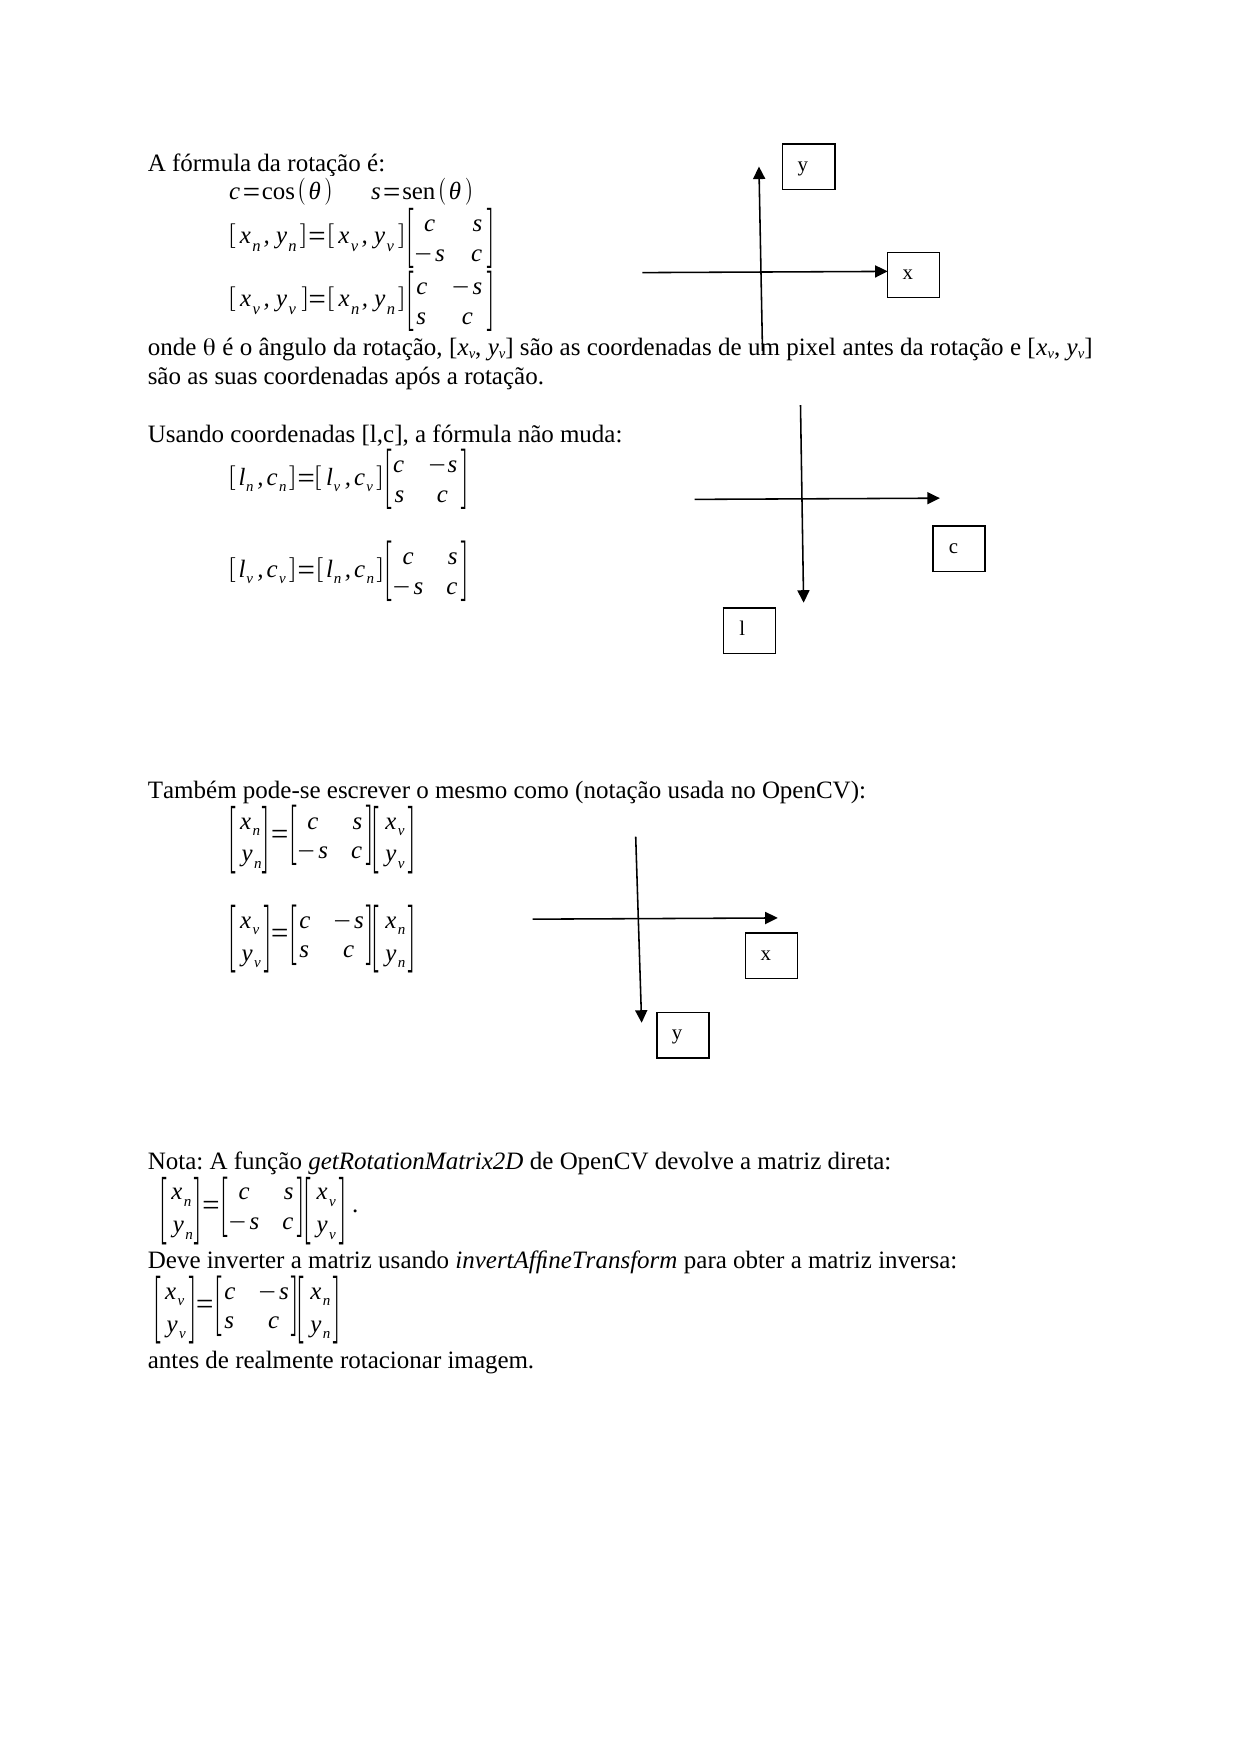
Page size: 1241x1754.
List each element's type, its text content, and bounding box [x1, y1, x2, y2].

text Deve inverter a matriz usando invertAfﬁneTransform para obter a matriz inversa: [148, 1246, 1092, 1274]
text [802, 419, 1092, 447]
text [836, 148, 1092, 176]
text A fórmula da rotação é: [148, 148, 782, 176]
text c [948, 534, 969, 558]
text antes de realmente rotacionar imagem. [148, 1345, 1092, 1373]
text . [148, 1175, 1092, 1246]
text onde  é o ângulo da rotação, [xv, yv] são as coordenadas de um pixel antes da rotação e [xv, yv] são as suas coordenadas após a rotação. [148, 332, 1092, 390]
text Também pode-se escrever o mesmo como (notação usada no OpenCV): [148, 775, 1092, 804]
text Nota: A função getRotationMatrix2D de OpenCV devolve a matriz direta: [148, 1146, 1092, 1175]
text Usando coordenadas [l,c], a fórmula não muda: [148, 419, 800, 447]
text l [739, 616, 759, 640]
